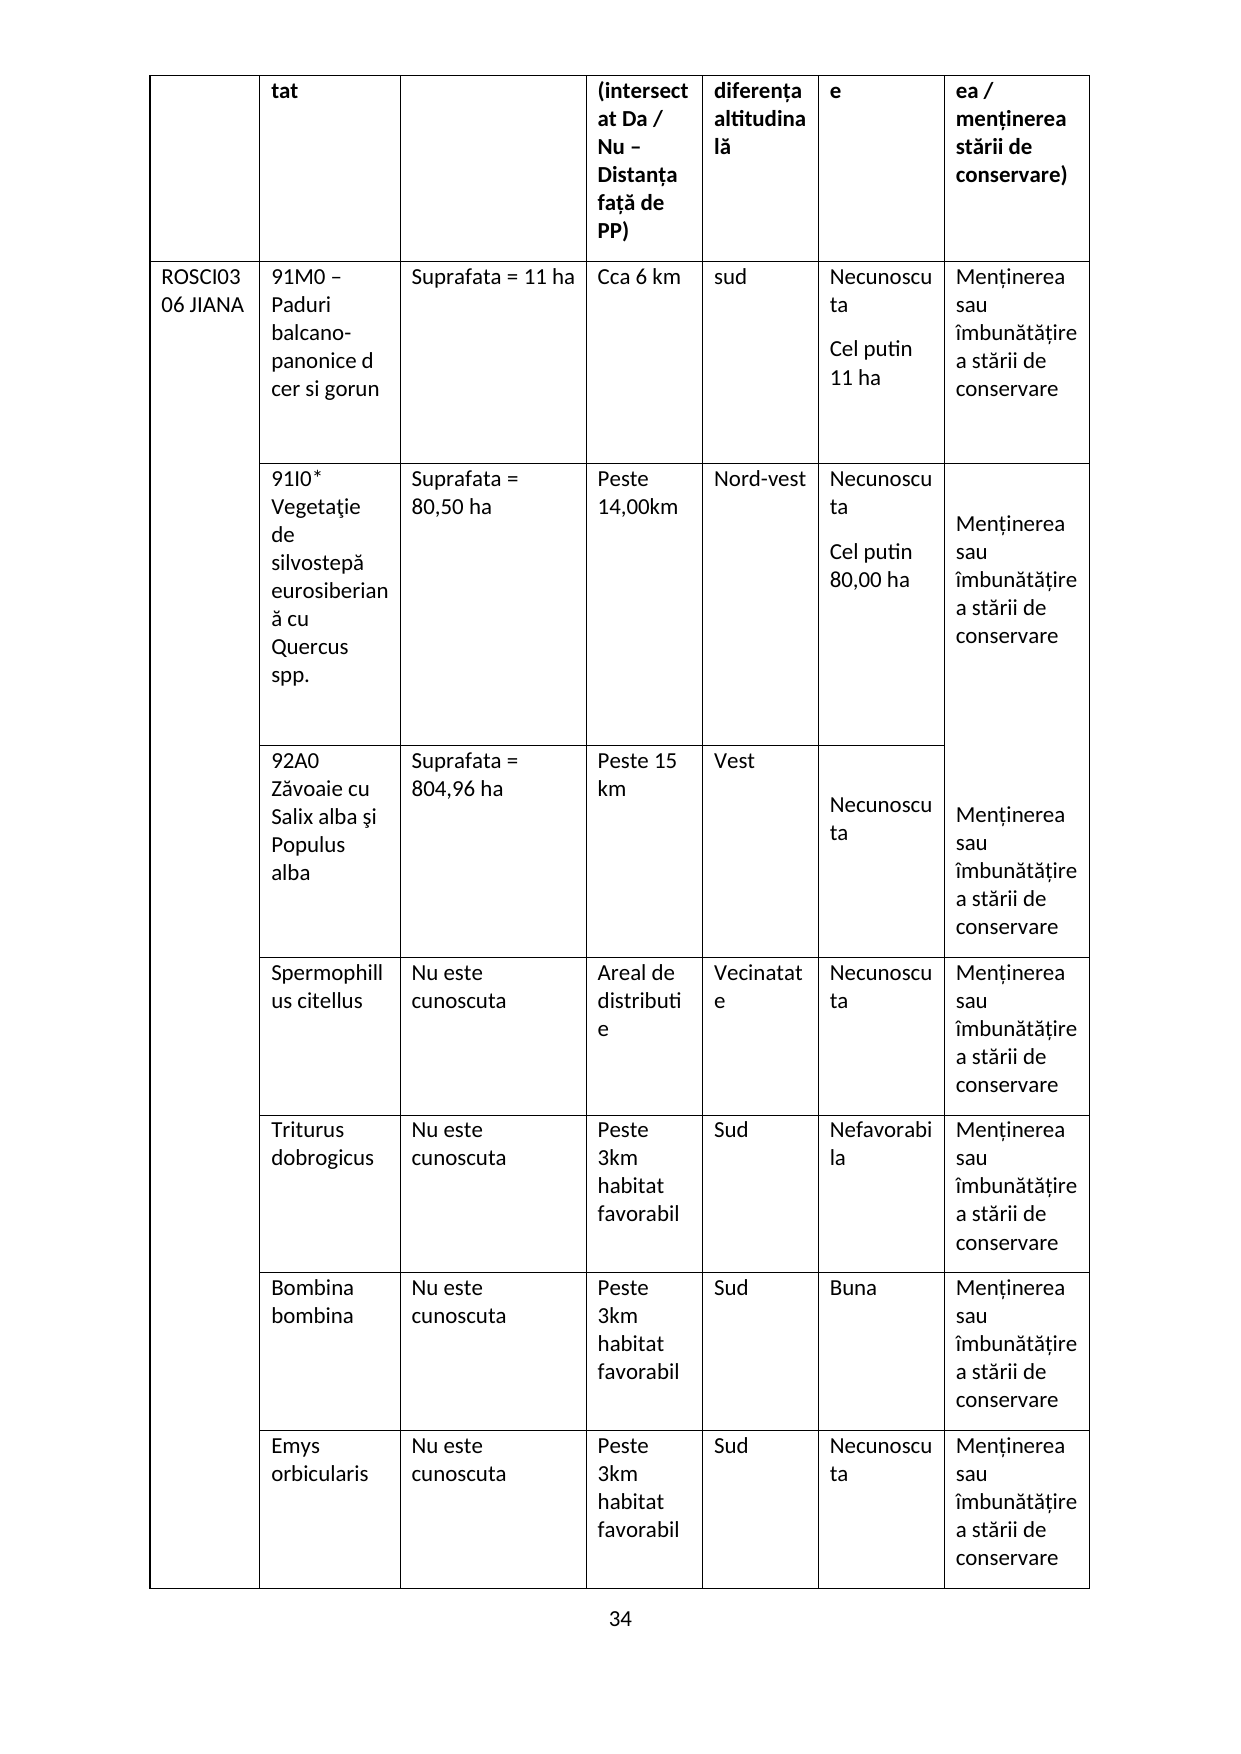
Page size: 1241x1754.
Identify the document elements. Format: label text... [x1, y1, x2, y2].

table_cell Areal de distributie [587, 958, 702, 1114]
table_cell Menținerea sau îmbunătățirea stării de conservare [945, 262, 1089, 463]
table_cell Menținerea sau îmbunătățirea stării de conservare Menținerea sau îmbunătățirea stării de conservare [945, 464, 1089, 957]
table_cell Sud [703, 1273, 818, 1430]
table_cell Nu este cunoscuta [401, 958, 586, 1114]
table_header e [819, 76, 944, 261]
table_cell Nu este cunoscuta [401, 1431, 586, 1588]
table_cell Peste 14,00km [587, 464, 702, 745]
table_cell Menținerea sau îmbunătățirea stării de conservare [945, 1431, 1089, 1588]
table_header [151, 76, 259, 261]
table_cell Nu este cunoscuta [401, 1116, 586, 1272]
table_cell Nu este cunoscuta [401, 1273, 586, 1430]
table_cell Nord-vest [703, 464, 818, 745]
table_cell Suprafata = 11 ha [401, 262, 586, 463]
table_cell Suprafata = 80,50 ha [401, 464, 586, 745]
table_cell Menținerea sau îmbunătățirea stării de conservare [945, 1273, 1089, 1430]
table_cell Nefavorabila [819, 1116, 944, 1272]
table_cell Necunoscuta Cel putin 11 ha [819, 262, 944, 463]
table_cell Menținerea sau îmbunătățirea stării de conservare [945, 1116, 1089, 1272]
table_header [401, 76, 586, 261]
table_cell Emys orbicularis [260, 1431, 400, 1588]
table_header tat [260, 76, 400, 261]
table_cell Menținerea sau îmbunătățirea stării de conservare [945, 958, 1089, 1114]
table_cell Triturus dobrogicus [260, 1116, 400, 1272]
table_cell sud [703, 262, 818, 463]
table_cell Peste 3km habitat favorabil [587, 1116, 702, 1272]
table_header diferența altitudinală [703, 76, 818, 261]
table_cell Vecinatate [703, 958, 818, 1114]
table_cell Buna [819, 1273, 944, 1430]
table_header ea / menținerea stării de conservare) [945, 76, 1089, 261]
table_cell Bombina bombina [260, 1273, 400, 1430]
table_cell Spermophillus citellus [260, 958, 400, 1114]
table_cell Suprafata = 804,96 ha [401, 746, 586, 957]
table_cell Vest [703, 746, 818, 957]
table_cell Peste 3km habitat favorabil [587, 1273, 702, 1430]
table_cell 91I0* Vegetaţie de silvostepă eurosiberiană cu Quercus spp. [260, 464, 400, 745]
table_cell Cca 6 km [587, 262, 702, 463]
table_cell Necunoscuta [819, 958, 944, 1114]
table_cell ROSCI0306 JIANA [151, 262, 259, 1588]
table_cell 91M0 – Paduri balcano-panonice d cer si gorun [260, 262, 400, 463]
table_cell Sud [703, 1116, 818, 1272]
table_cell Necunoscuta [819, 1431, 944, 1588]
table_header (intersectat Da / Nu – Distanța față de PP) [587, 76, 702, 261]
table_cell Sud [703, 1431, 818, 1588]
table_cell 92A0 Zăvoaie cu Salix alba şi Populus alba [260, 746, 400, 957]
table_cell Necunoscuta [819, 746, 944, 957]
table_cell Necunoscuta Cel putin 80,00 ha [819, 464, 944, 745]
table_cell Peste 15 km [587, 746, 702, 957]
table_cell Peste 3km habitat favorabil [587, 1431, 702, 1588]
